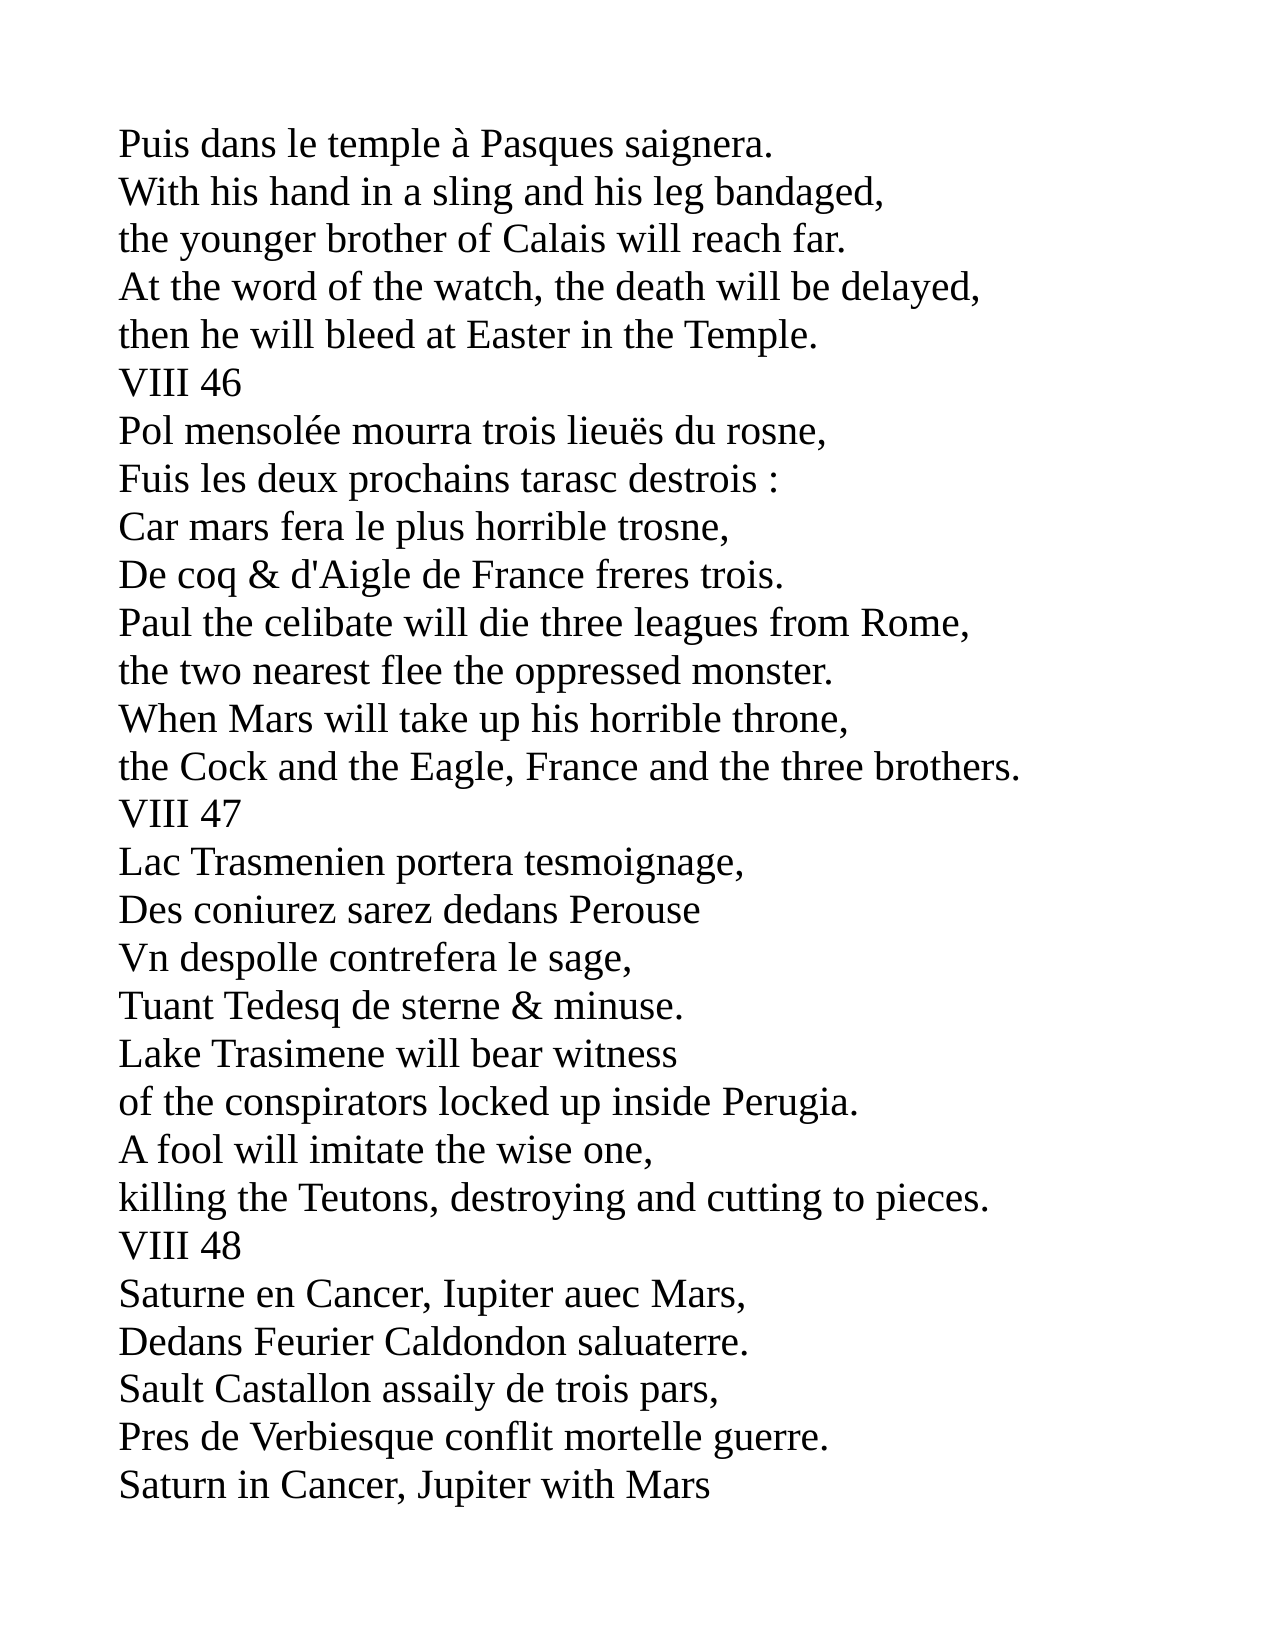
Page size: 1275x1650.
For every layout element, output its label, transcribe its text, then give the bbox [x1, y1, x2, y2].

text VIII 48 [118, 1220, 1157, 1268]
text When Mars will take up his horrible throne, [118, 693, 1157, 741]
text then he will bleed at Easter in the Temple. [118, 310, 1157, 358]
text the Cock and the Eagle, France and the three brothers. [118, 741, 1157, 789]
text Lake Trasimene will bear witness [118, 1028, 1157, 1076]
text killing the Teutons, destroying and cutting to pieces. [118, 1172, 1157, 1220]
text Pol mensolée mourra trois lieuës du rosne, [118, 406, 1157, 453]
text Tuant Tedesq de sterne & minuse. [118, 981, 1157, 1028]
text Paul the celibate will die three leagues from Rome, [118, 597, 1157, 645]
text Vn despolle contrefera le sage, [118, 933, 1157, 981]
text At the word of the watch, the death will be delayed, [118, 262, 1157, 310]
text Car mars fera le plus horrible trosne, [118, 501, 1157, 549]
text De coq & d'Aigle de France freres trois. [118, 549, 1157, 597]
text Saturn in Cancer, Jupiter with Mars [118, 1460, 1157, 1508]
text the two nearest flee the oppressed monster. [118, 645, 1157, 693]
text Dedans Feurier Caldondon saluaterre. [118, 1316, 1157, 1364]
text A fool will imitate the wise one, [118, 1124, 1157, 1172]
text of the conspirators locked up inside Perugia. [118, 1076, 1157, 1124]
text Pres de Verbiesque conflit mortelle guerre. [118, 1412, 1157, 1460]
text Sault Castallon assaily de trois pars, [118, 1364, 1157, 1412]
text Lac Trasmenien portera tesmoignage, [118, 837, 1157, 885]
text With his hand in a sling and his leg bandaged, [118, 166, 1157, 214]
text the younger brother of Calais will reach far. [118, 214, 1157, 262]
text Fuis les deux prochains tarasc destrois : [118, 453, 1157, 501]
text Des coniurez sarez dedans Perouse [118, 885, 1157, 933]
text Saturne en Cancer, Iupiter auec Mars, [118, 1268, 1157, 1316]
text VIII 46 [118, 358, 1157, 406]
text VIII 47 [118, 789, 1157, 837]
text Puis dans le temple à Pasques saignera. [118, 118, 1157, 166]
